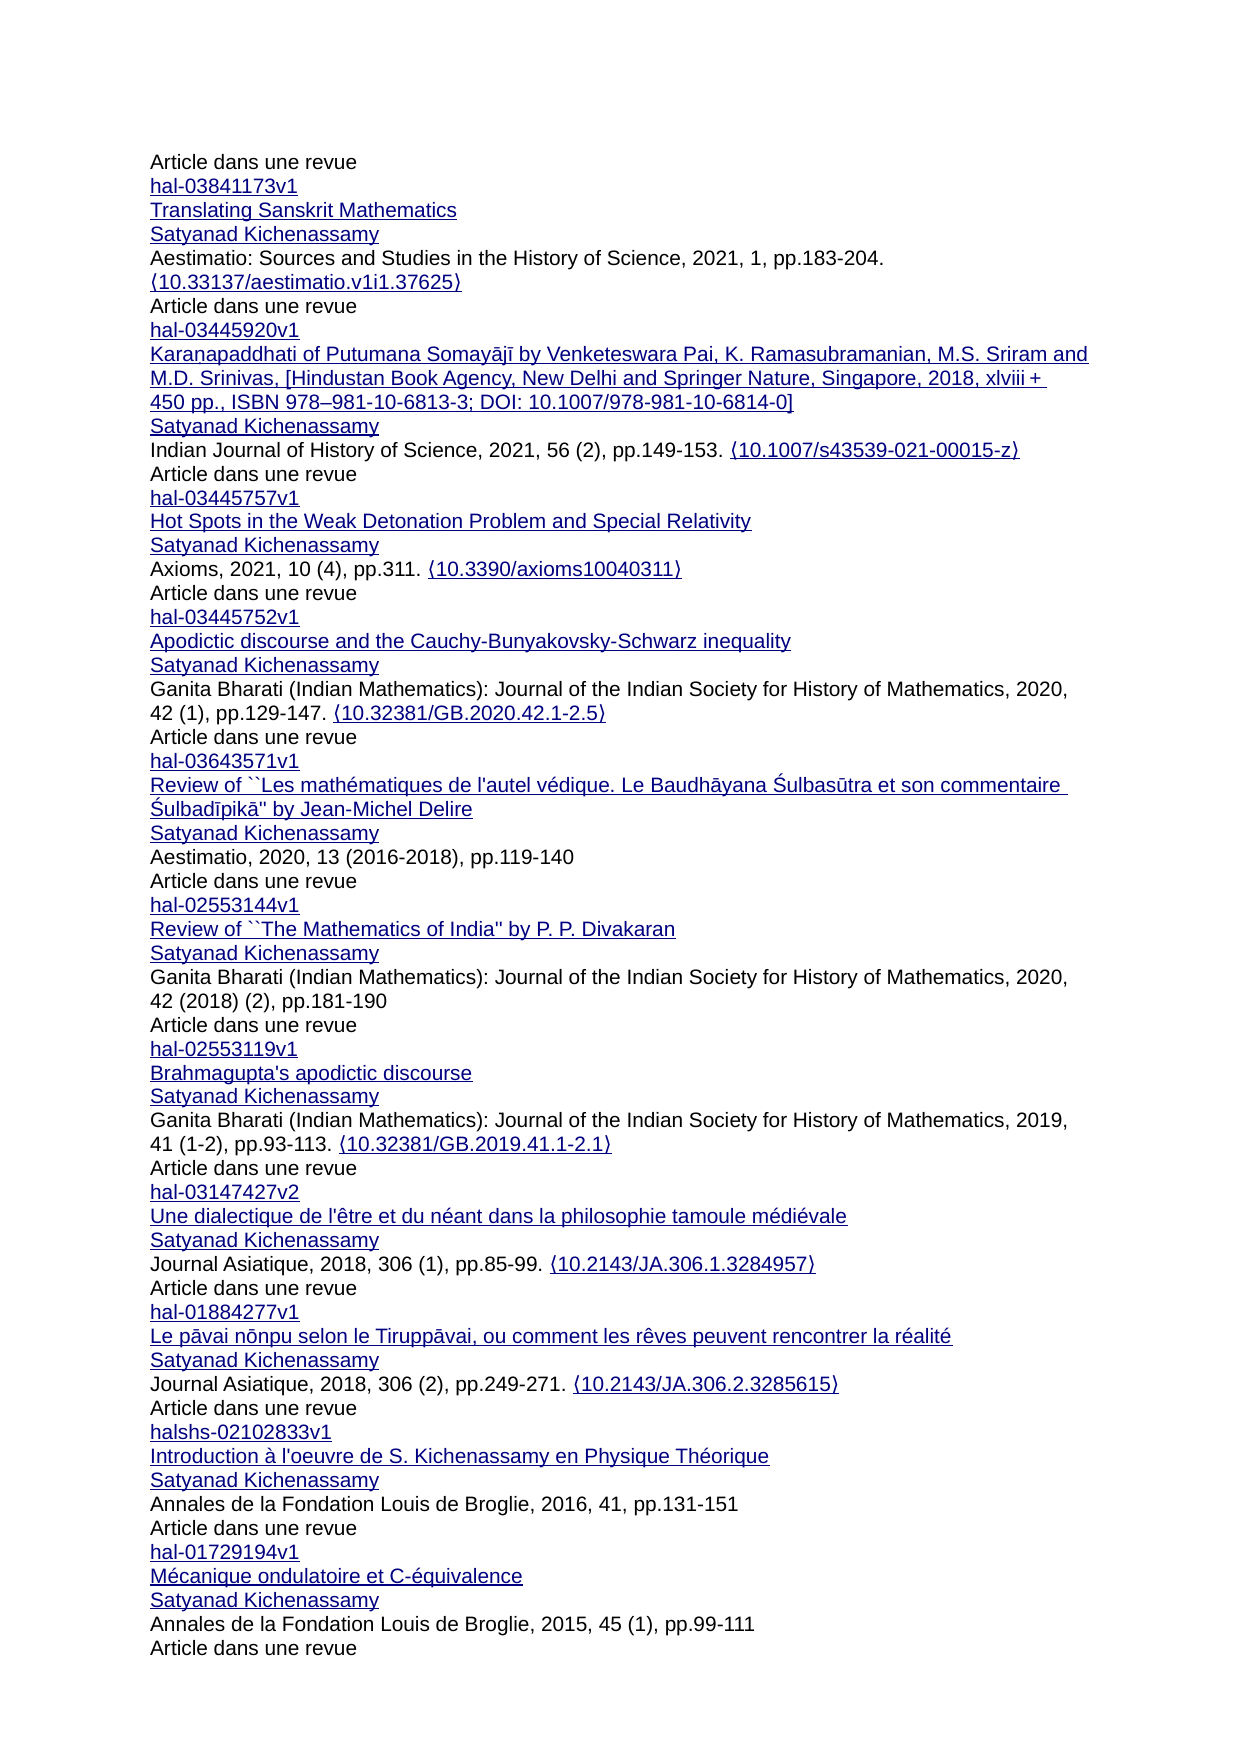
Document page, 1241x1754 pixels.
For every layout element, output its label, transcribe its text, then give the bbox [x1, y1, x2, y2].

table_cell Article dans une revue hal-03841173v1 [150, 150, 1090, 198]
table_cell Karaṇapaddhati of Putumana Somayājī by Venketeswara Pai, K. Ramasubramanian, M.S. Sriram and M.D. Srinivas, [Hindustan Book Agency, New Delhi and Springer Nature, Singapore, 2018, xlviii + 450 pp., ISBN 978–981-10-6813-3; DOI: 10.1007/978-981-10-6814-0] Satyanad Kichenassamy Indian Journal of History of Science, 2021, 56 (2), pp.149-153. ⟨10.1007/s43539-021-00015-z⟩ Article dans une revue hal-03445757v1 [150, 342, 1090, 509]
table_cell Une dialectique de l'être et du néant dans la philosophie tamoule médiévale Satyanad Kichenassamy Journal Asiatique, 2018, 306 (1), pp.85-99. ⟨10.2143/JA.306.1.3284957⟩ Article dans une revue hal-01884277v1 [150, 1204, 1090, 1324]
table_cell Brahmagupta's apodictic discourse Satyanad Kichenassamy Ganita Bharati (Indian Mathematics): Journal of the Indian Society for History of Mathematics, 2019, 41 (1-2), pp.93-113. ⟨10.32381/GB.2019.41.1-2.1⟩ Article dans une revue hal-03147427v2 [150, 1060, 1090, 1204]
table_cell Review of ``Les mathématiques de l'autel védique. Le Baudhāyana Śulbasūtra et son commentaire Śulbadīpikā'' by Jean-Michel Delire Satyanad Kichenassamy Aestimatio, 2020, 13 (2016-2018), pp.119-140 Article dans une revue hal-02553144v1 [150, 773, 1090, 917]
table_cell Mécanique ondulatoire et C-équivalence Satyanad Kichenassamy Annales de la Fondation Louis de Broglie, 2015, 45 (1), pp.99-111 Article dans une revue [150, 1564, 1090, 1659]
table_cell Introduction à l'oeuvre de S. Kichenassamy en Physique Théorique Satyanad Kichenassamy Annales de la Fondation Louis de Broglie, 2016, 41, pp.131-151 Article dans une revue hal-01729194v1 [150, 1444, 1090, 1563]
table_cell Review of ``The Mathematics of India'' by P. P. Divakaran Satyanad Kichenassamy Ganita Bharati (Indian Mathematics): Journal of the Indian Society for History of Mathematics, 2020, 42 (2018) (2), pp.181-190 Article dans une revue hal-02553119v1 [150, 917, 1090, 1060]
table_cell Translating Sanskrit Mathematics Satyanad Kichenassamy Aestimatio: Sources and Studies in the History of Science, 2021, 1, pp.183-204. ⟨10.33137/aestimatio.v1i1.37625⟩ Article dans une revue hal-03445920v1 [150, 198, 1090, 342]
table_cell Le pāvai nōnpu selon le Tiruppāvai, ou comment les rêves peuvent rencontrer la réalité Satyanad Kichenassamy Journal Asiatique, 2018, 306 (2), pp.249-271. ⟨10.2143/JA.306.2.3285615⟩ Article dans une revue halshs-02102833v1 [150, 1324, 1090, 1444]
table_cell Hot Spots in the Weak Detonation Problem and Special Relativity Satyanad Kichenassamy Axioms, 2021, 10 (4), pp.311. ⟨10.3390/axioms10040311⟩ Article dans une revue hal-03445752v1 [150, 509, 1090, 629]
table_cell Apodictic discourse and the Cauchy-Bunyakovsky-Schwarz inequality Satyanad Kichenassamy Ganita Bharati (Indian Mathematics): Journal of the Indian Society for History of Mathematics, 2020, 42 (1), pp.129-147. ⟨10.32381/GB.2020.42.1-2.5⟩ Article dans une revue hal-03643571v1 [150, 629, 1090, 773]
